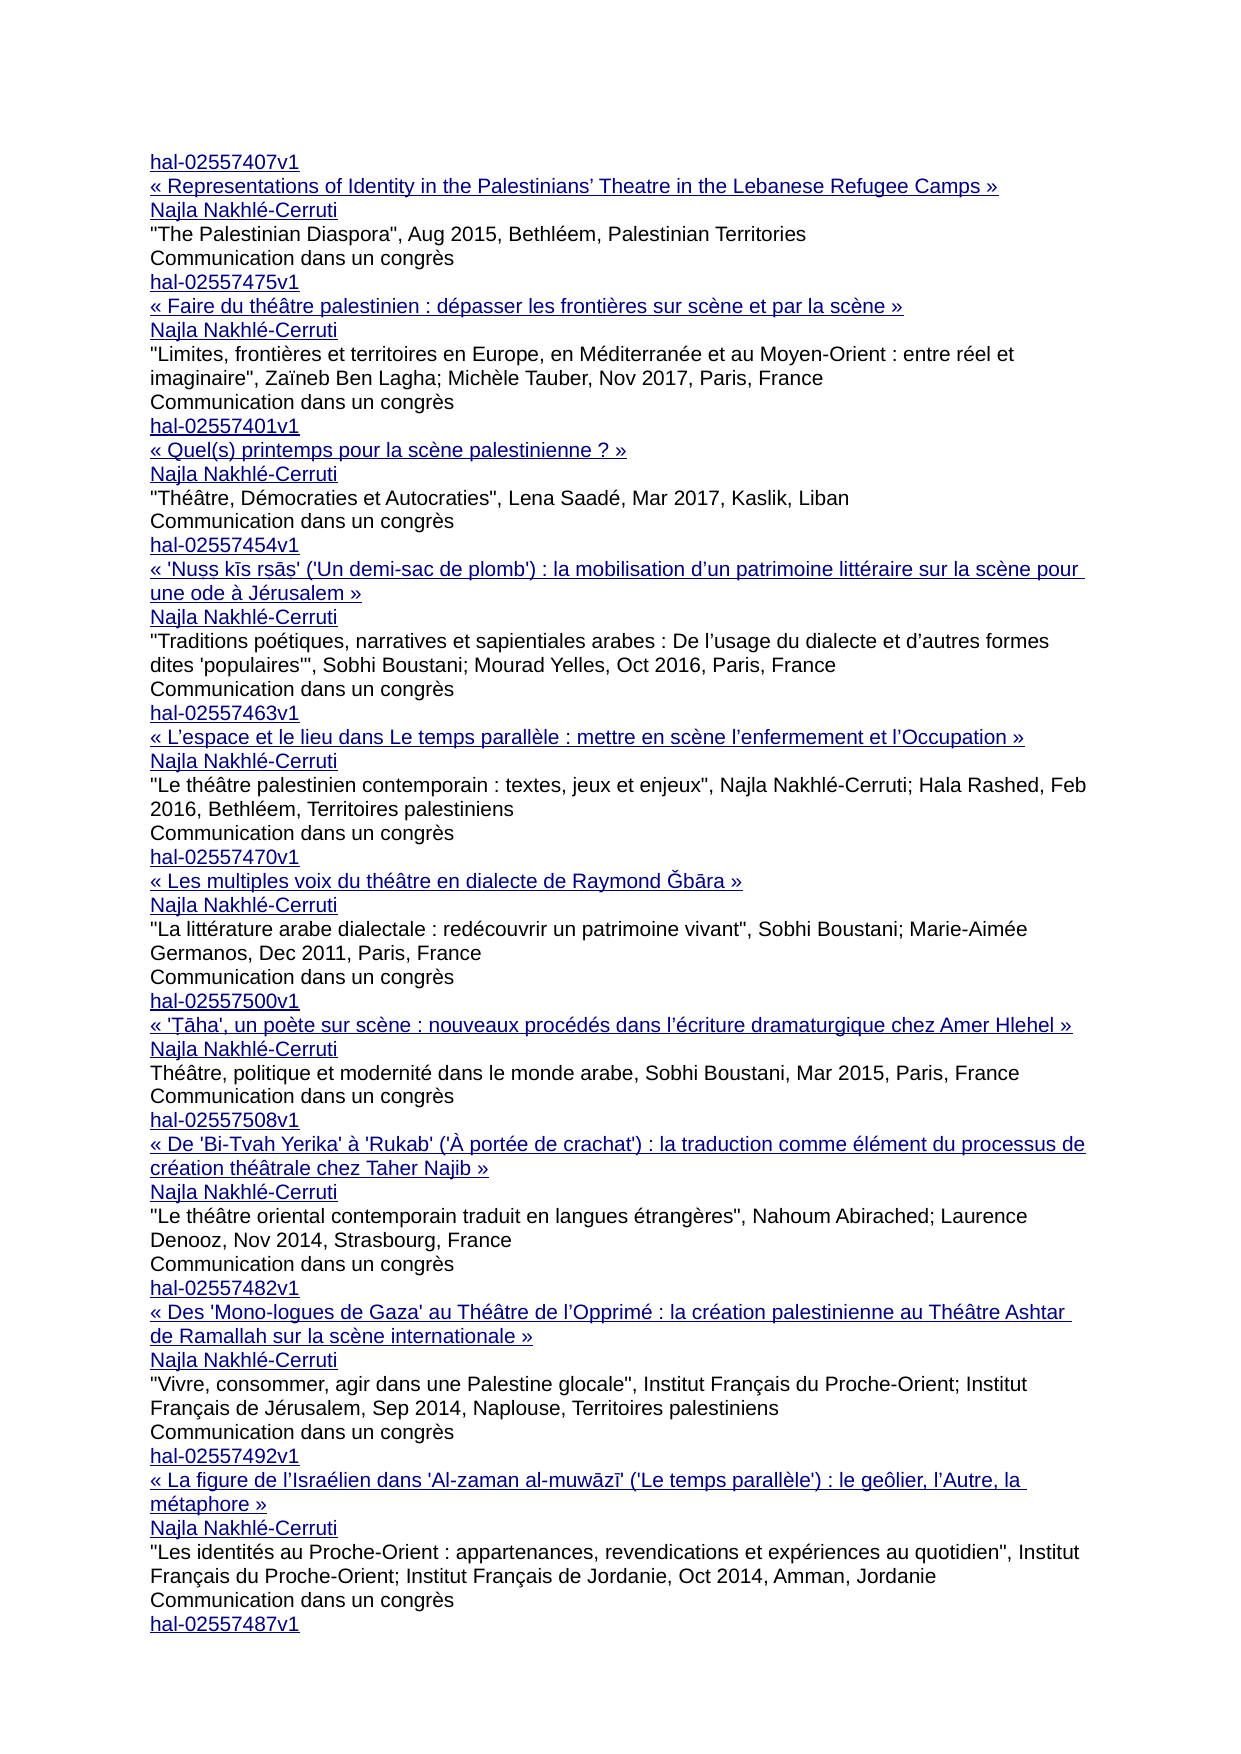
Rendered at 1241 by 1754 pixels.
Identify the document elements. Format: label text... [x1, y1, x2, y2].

table_cell « Des 'Mono-logues de Gaza' au Théâtre de l’Opprimé : la création palestinienne au Théâtre Ashtar de Ramallah sur la scène internationale » Najla Nakhlé-Cerruti "Vivre, consommer, agir dans une Palestine glocale", Institut Français du Proche-Orient; Institut Français de Jérusalem, Sep 2014, Naplouse, Territoires palestiniens Communication dans un congrès hal-02557492v1 [150, 1300, 1090, 1468]
table_cell « Les multiples voix du théâtre en dialecte de Raymond Ǧbāra » Najla Nakhlé-Cerruti "La littérature arabe dialectale : redécouvrir un patrimoine vivant", Sobhi Boustani; Marie-Aimée Germanos, Dec 2011, Paris, France Communication dans un congrès hal-02557500v1 [150, 869, 1090, 1012]
table_cell « 'Ṭāha', un poète sur scène : nouveaux procédés dans l’écriture dramaturgique chez Amer Hlehel » Najla Nakhlé-Cerruti Théâtre, politique et modernité dans le monde arabe, Sobhi Boustani, Mar 2015, Paris, France Communication dans un congrès hal-02557508v1 [150, 1013, 1090, 1132]
table_cell « L’espace et le lieu dans Le temps parallèle : mettre en scène l’enfermement et l’Occupation » Najla Nakhlé-Cerruti "Le théâtre palestinien contemporain : textes, jeux et enjeux", Najla Nakhlé-Cerruti; Hala Rashed, Feb 2016, Bethléem, Territoires palestiniens Communication dans un congrès hal-02557470v1 [150, 725, 1090, 869]
table_cell hal-02557407v1 [150, 150, 1090, 174]
table_cell « Faire du théâtre palestinien : dépasser les frontières sur scène et par la scène » Najla Nakhlé-Cerruti "Limites, frontières et territoires en Europe, en Méditerranée et au Moyen-Orient : entre réel et imaginaire", Zaïneb Ben Lagha; Michèle Tauber, Nov 2017, Paris, France Communication dans un congrès hal-02557401v1 [150, 294, 1090, 437]
table_cell « De 'Bi-Tvah Yerika' à 'Rukab' ('À portée de crachat') : la traduction comme élément du processus de création théâtrale chez Taher Najib » Najla Nakhlé-Cerruti "Le théâtre oriental contemporain traduit en langues étrangères", Nahoum Abirached; Laurence Denooz, Nov 2014, Strasbourg, France Communication dans un congrès hal-02557482v1 [150, 1132, 1090, 1300]
table_cell « 'Nuṣṣ kīs rṣāṣ' ('Un demi-sac de plomb') : la mobilisation d’un patrimoine littéraire sur la scène pour une ode à Jérusalem » Najla Nakhlé-Cerruti "Traditions poétiques, narratives et sapientiales arabes : De l’usage du dialecte et d’autres formes dites 'populaires'", Sobhi Boustani; Mourad Yelles, Oct 2016, Paris, France Communication dans un congrès hal-02557463v1 [150, 557, 1090, 725]
table_cell « Representations of Identity in the Palestinians’ Theatre in the Lebanese Refugee Camps » Najla Nakhlé-Cerruti "The Palestinian Diaspora", Aug 2015, Bethléem, Palestinian Territories Communication dans un congrès hal-02557475v1 [150, 174, 1090, 294]
table_cell « Quel(s) printemps pour la scène palestinienne ? » Najla Nakhlé-Cerruti "Théâtre, Démocraties et Autocraties", Lena Saadé, Mar 2017, Kaslik, Liban Communication dans un congrès hal-02557454v1 [150, 438, 1090, 557]
table_cell « La figure de l’Israélien dans 'Al‐zaman al‐muwāzī' ('Le temps parallèle') : le geôlier, l’Autre, la métaphore » Najla Nakhlé-Cerruti "Les identités au Proche-Orient : appartenances, revendications et expériences au quotidien", Institut Français du Proche-Orient; Institut Français de Jordanie, Oct 2014, Amman, Jordanie Communication dans un congrès hal-02557487v1 [150, 1468, 1090, 1635]
